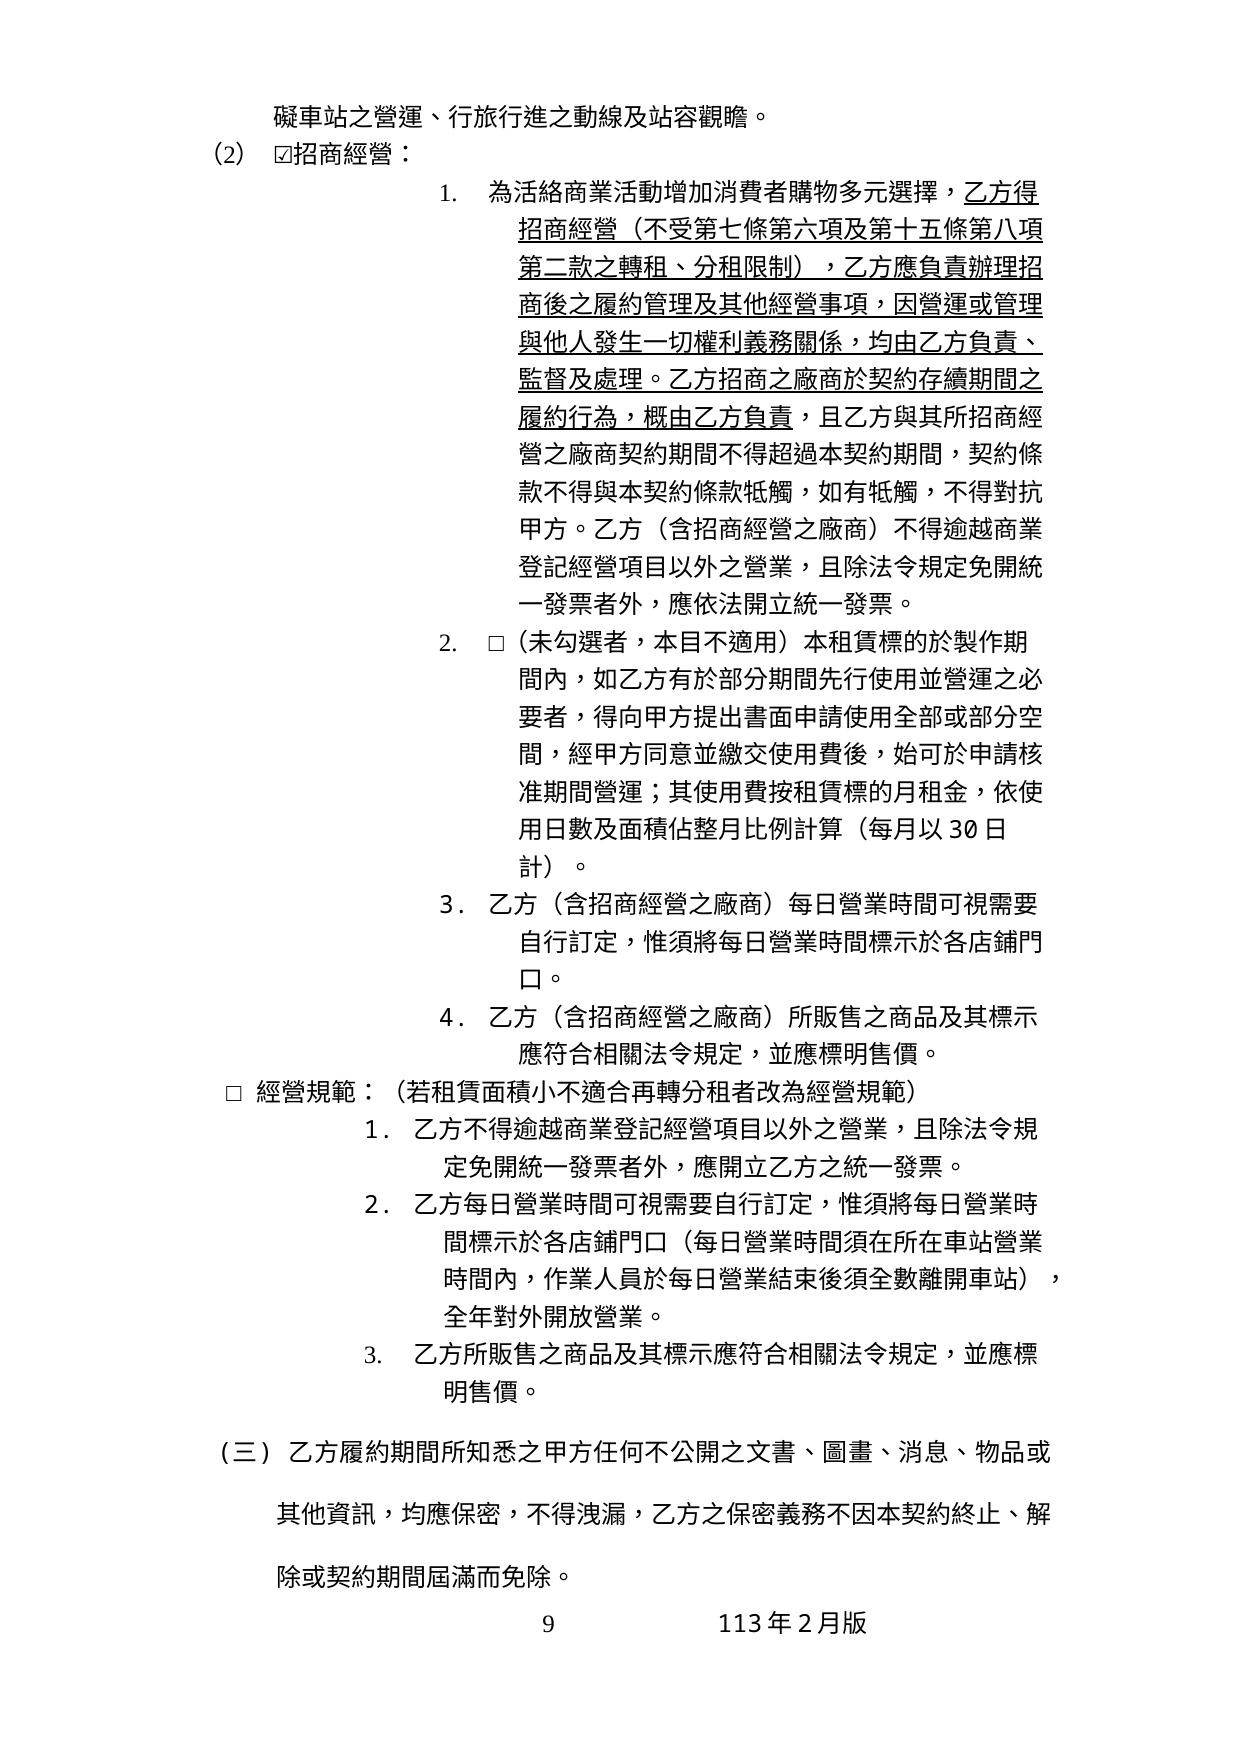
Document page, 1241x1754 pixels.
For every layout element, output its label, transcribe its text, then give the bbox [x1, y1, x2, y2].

text (三) 乙方履約期間所知悉之甲方任何不公開之文書、圖畫、消息、物品或其他資訊，均應保密，不得洩漏，乙方之保密義務不因本契約終止、解除或契約期間屆滿而免除。 [217, 1409, 1053, 1596]
list 乙方不得逾越商業登記經營項目以外之營業，且除法令規定免開統一發票者外，應開立乙方之統一發票。 [364, 1109, 1047, 1184]
list 乙方（含招商經營之廠商）每日營業時間可視需要自行訂定，惟須將每日營業時間標示於各店鋪門口。 [438, 884, 1047, 996]
list 乙方每日營業時間可視需要自行訂定，惟須將每日營業時間標示於各店鋪門口（每日營業時間須在所在車站營業時間內，作業人員於每日營業結束後須全數離開車站），全年對外開放營業。 [364, 1184, 1047, 1334]
list 乙方所販售之商品及其標示應符合相關法令規定，並應標明售價。 [364, 1334, 1047, 1409]
text □ 經營規範：（若租賃面積小不適合再轉分租者改為經營規範） [211, 1071, 1047, 1109]
list 乙方（含招商經營之廠商）所販售之商品及其標示應符合相關法令規定，並應標明售價。 [438, 996, 1047, 1071]
list 為活絡商業活動增加消費者購物多元選擇，乙方得招商經營（不受第七條第六項及第十五條第八項第二款之轉租、分租限制），乙方應負責辦理招商後之履約管理及其他經營事項，因營運或管理與他人發生一切權利義務關係，均由乙方負責、監督及處理。乙方招商之廠商於契約存續期間之履約行為，概由乙方負責，且乙方與其所招商經營之廠商契約期間不得超過本契約期間，契約條款不得與本契約條款牴觸，如有牴觸，不得對抗甲方。乙方（含招商經營之廠商）不得逾越商業登記經營項目以外之營業，且除法令規定免開統一發票者外，應依法開立統一發票。 [438, 171, 1047, 621]
list □（未勾選者，本目不適用）本租賃標的於製作期間內，如乙方有於部分期間先行使用並營運之必要者，得向甲方提出書面申請使用全部或部分空間，經甲方同意並繳交使用費後，始可於申請核准期間營運；其使用費按租賃標的月租金，依使用日數及面積佔整月比例計算（每月以30日計）。 [438, 621, 1047, 884]
list ☑招商經營： [198, 134, 1047, 171]
list 礙車站之營運、行旅行進之動線及站容觀瞻。 [198, 96, 1047, 134]
